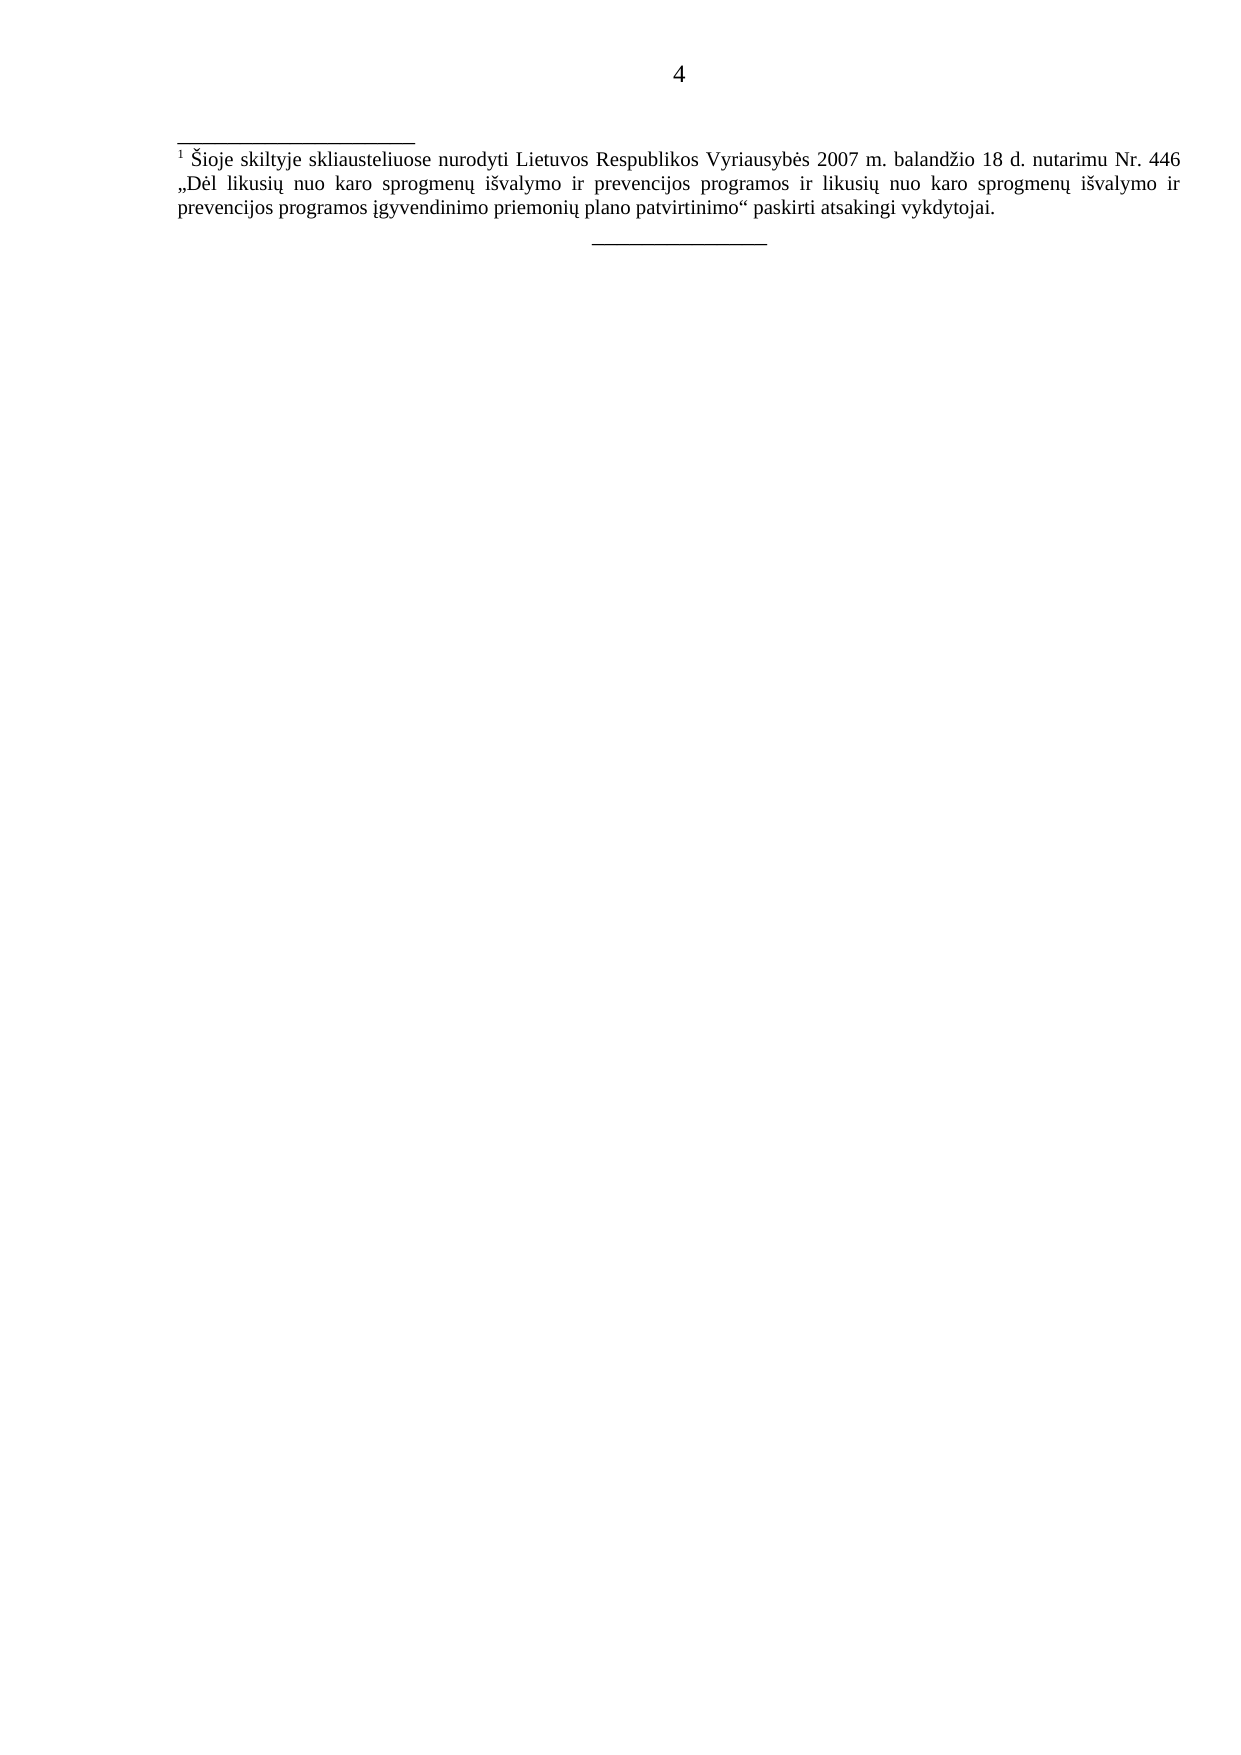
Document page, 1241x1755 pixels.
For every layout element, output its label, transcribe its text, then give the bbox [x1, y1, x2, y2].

text ______________ [177, 219, 1181, 248]
text 1 Šioje skiltyje skliausteliuose nurodyti Lietuvos Respublikos Vyriausybės 2007 m. balandžio 18 d. nutarimu Nr. 446 „Dėl likusių nuo karo sprogmenų išvalymo ir prevencijos programos ir likusių nuo karo sprogmenų išvalymo ir prevencijos programos įgyvendinimo priemonių plano patvirtinimo“ paskirti atsakingi vykdytojai. [177, 147, 1181, 219]
text ___________________ [177, 118, 1181, 147]
